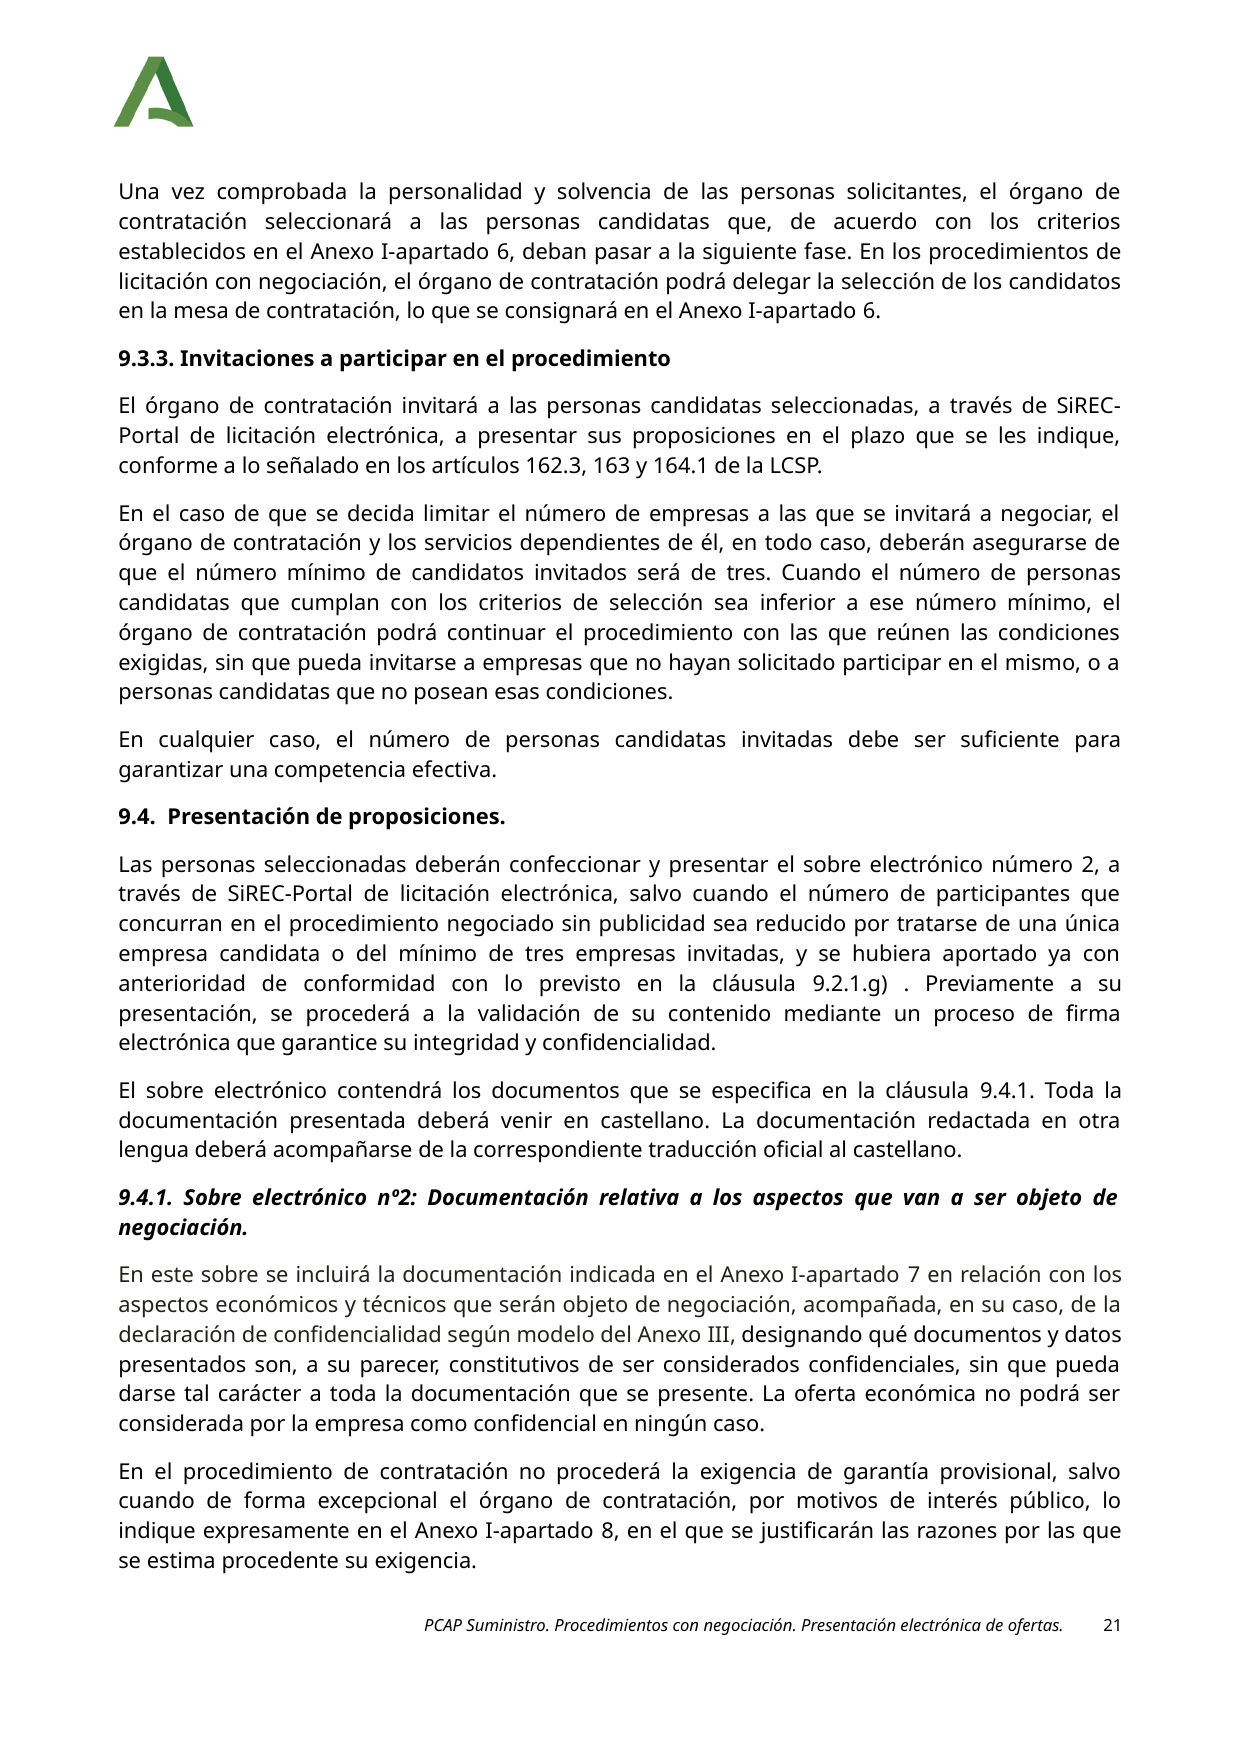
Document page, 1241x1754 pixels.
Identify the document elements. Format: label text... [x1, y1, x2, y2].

text El órgano de contratación invitará a las personas candidatas seleccionadas, a través de SiREC-Portal de licitación electrónica, a presentar sus proposiciones en el plazo que se les indique, conforme a lo señalado en los artículos 162.3, 163 y 164.1 de la LCSP. [118, 391, 1122, 480]
text Una vez comprobada la personalidad y solvencia de las personas solicitantes, el órgano de contratación seleccionará a las personas candidatas que, de acuerdo con los criterios establecidos en el Anexo I-apartado 6, deban pasar a la siguiente fase. En los procedimientos de licitación con negociación, el órgano de contratación podrá delegar la selección de los candidatos en la mesa de contratación, lo que se consignará en el Anexo I-apartado 6. [118, 176, 1122, 325]
text En cualquier caso, el número de personas candidatas invitadas debe ser suficiente para garantizar una competencia efectiva. [118, 724, 1122, 783]
text Las personas seleccionadas deberán confeccionar y presentar el sobre electrónico número 2, a través de SiREC-Portal de licitación electrónica, salvo cuando el número de participantes que concurran en el procedimiento negociado sin publicidad sea reducido por tratarse de una única empresa candidata o del mínimo de tres empresas invitadas, y se hubiera aportado ya con anterioridad de conformidad con lo previsto en la cláusula 9.2.1.g) . Previamente a su presentación, se procederá a la validación de su contenido mediante un proceso de firma electrónica que garantice su integridad y confidencialidad. [118, 849, 1122, 1057]
subtitle 9.4.1. Sobre electrónico nº2: Documentación relativa a los aspectos que van a ser objeto de negociación. [118, 1182, 1122, 1242]
text En el procedimiento de contratación no procederá la exigencia de garantía provisional, salvo cuando de forma excepcional el órgano de contratación, por motivos de interés público, lo indique expresamente en el Anexo I-apartado 8, en el que se justificarán las razones por las que se estima procedente su exigencia. [118, 1456, 1122, 1575]
text En el caso de que se decida limitar el número de empresas a las que se invitará a negociar, el órgano de contratación y los servicios dependientes de él, en todo caso, deberán asegurarse de que el número mínimo de candidatos invitados será de tres. Cuando el número de personas candidatas que cumplan con los criterios de selección sea inferior a ese número mínimo, el órgano de contratación podrá continuar el procedimiento con las que reúnen las condiciones exigidas, sin que pueda invitarse a empresas que no hayan solicitado participar en el mismo, o a personas candidatas que no posean esas condiciones. [118, 498, 1122, 706]
picture [109, 52, 198, 131]
text En este sobre se incluirá la documentación indicada en el Anexo I-apartado 7 en relación con los aspectos económicos y técnicos que serán objeto de negociación, acompañada, en su caso, de la declaración de confidencialidad según modelo del Anexo III, designando qué documentos y datos presentados son, a su parecer, constitutivos de ser considerados confidenciales, sin que pueda darse tal carácter a toda la documentación que se presente. La oferta económica no podrá ser considerada por la empresa como confidencial en ningún caso. [118, 1259, 1122, 1438]
text El sobre electrónico contendrá los documentos que se especifica en la cláusula 9.4.1. Toda la documentación presentada deberá venir en castellano. La documentación redactada en otra lengua deberá acompañarse de la correspondiente traducción oficial al castellano. [118, 1075, 1122, 1164]
subtitle 9.3.3. Invitaciones a participar en el procedimiento [118, 343, 1122, 373]
subtitle 9.4. Presentación de proposiciones. [118, 801, 1122, 831]
